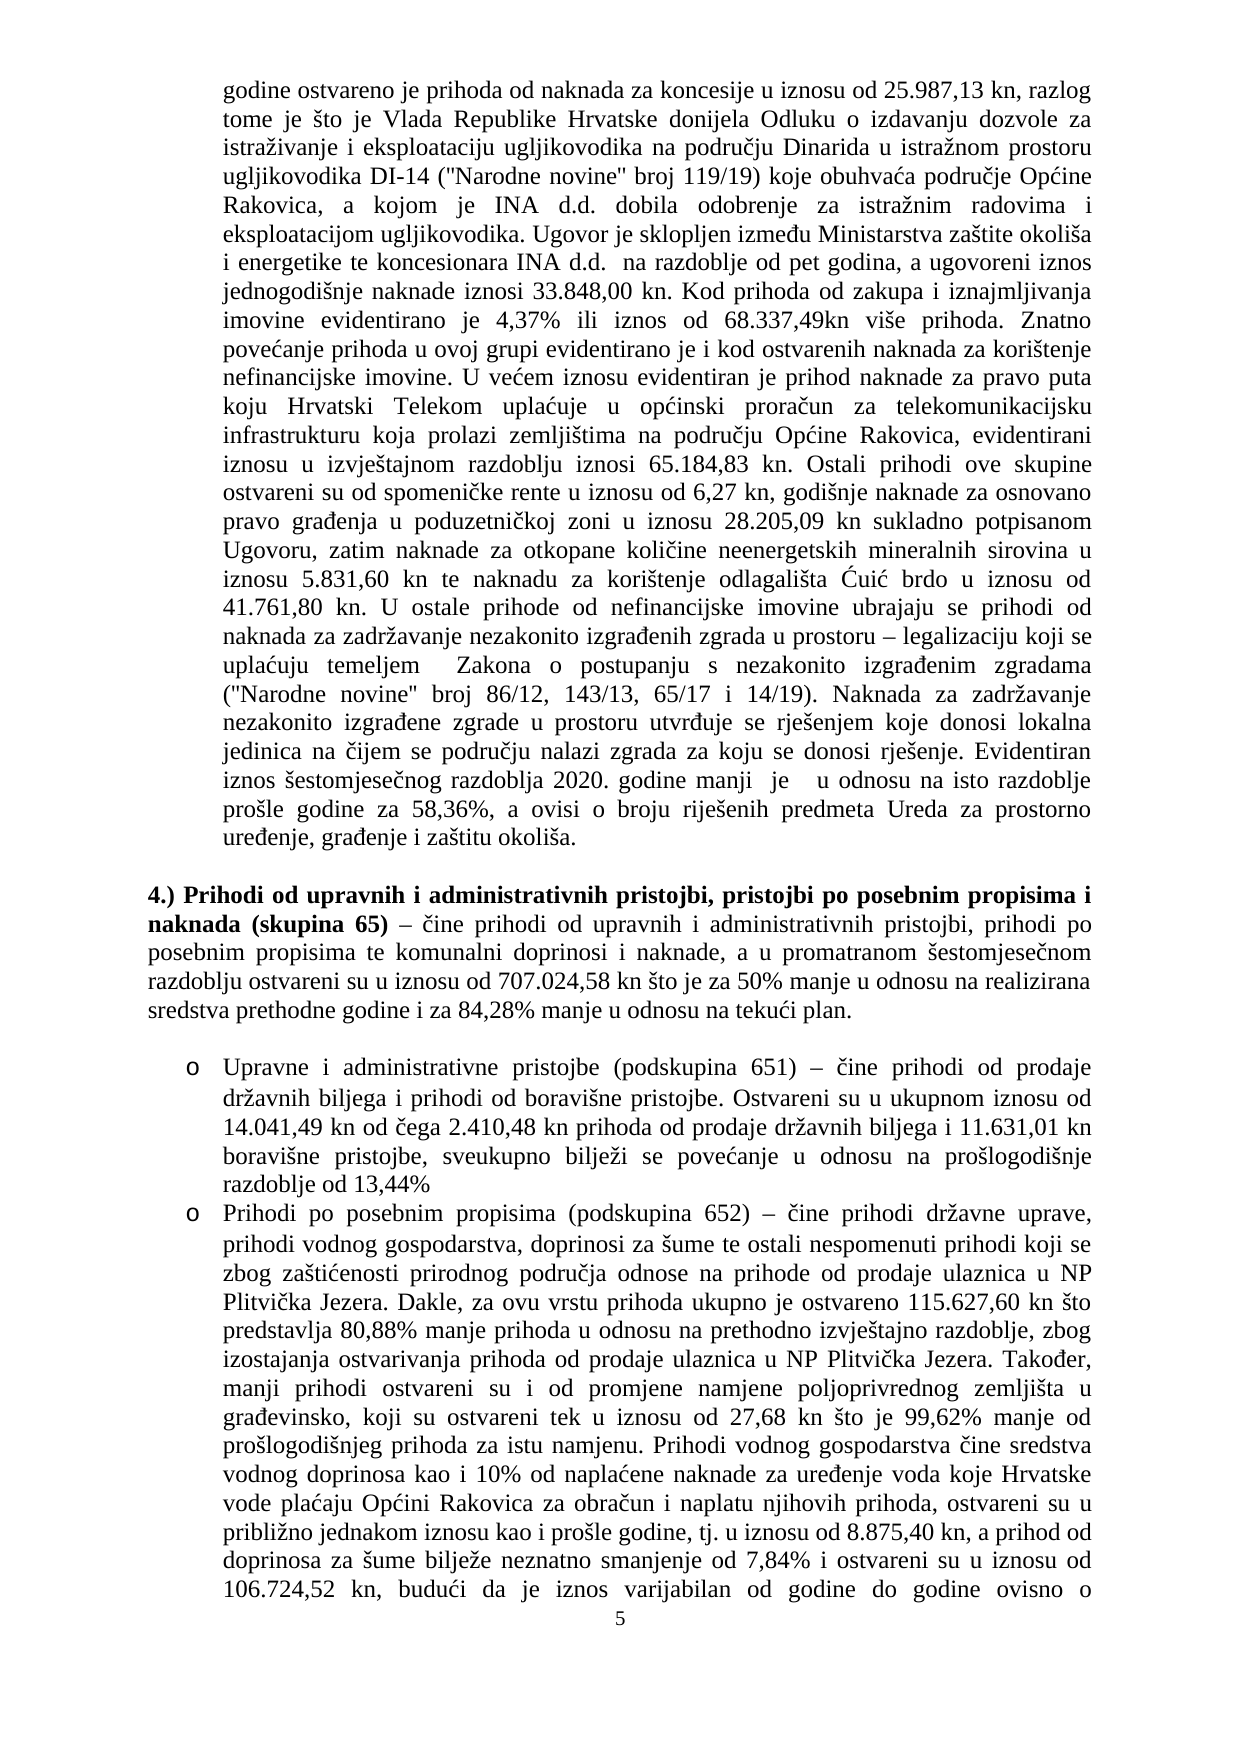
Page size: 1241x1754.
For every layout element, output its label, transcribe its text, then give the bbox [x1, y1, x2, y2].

list Prihodi po posebnim propisima (podskupina 652) – čine prihodi državne uprave, prihodi vodnog gospodarstva, doprinosi za šume te ostali nespomenuti prihodi koji se zbog zaštićenosti prirodnog područja odnose na prihode od prodaje ulaznica u NP Plitvička Jezera. Dakle, za ovu vrstu prihoda ukupno je ostvareno 115.627,60 kn što predstavlja 80,88% manje prihoda u odnosu na prethodno izvještajno razdoblje, zbog izostajanja ostvarivanja prihoda od prodaje ulaznica u NP Plitvička Jezera. Također, manji prihodi ostvareni su i od promjene namjene poljoprivrednog zemljišta u građevinsko, koji su ostvareni tek u iznosu od 27,68 kn što je 99,62% manje od prošlogodišnjeg prihoda za istu namjenu. Prihodi vodnog gospodarstva čine sredstva vodnog doprinosa kao i 10% od naplaćene naknade za uređenje voda koje Hrvatske vode plaćaju Općini Rakovica za obračun i naplatu njihovih prihoda, ostvareni su u približno jednakom iznosu kao i prošle godine, tj. u iznosu od 8.875,40 kn, a prihod od doprinosa za šume bilježe neznatno smanjenje od 7,84% i ostvareni su u iznosu od 106.724,52 kn, budući da je iznos varijabilan od godine do godine ovisno o [185, 1198, 1093, 1603]
list Upravne i administrativne pristojbe (podskupina 651) – čine prihodi od prodaje državnih biljega i prihodi od boravišne pristojbe. Ostvareni su u ukupnom iznosu od 14.041,49 kn od čega 2.410,48 kn prihoda od prodaje državnih biljega i 11.631,01 kn boravišne pristojbe, sveukupno bilježi se povećanje u odnosu na prošlogodišnje razdoblje od 13,44% [185, 1052, 1093, 1198]
text 4.) Prihodi od upravnih i administrativnih pristojbi, pristojbi po posebnim propisima i naknada (skupina 65) – čine prihodi od upravnih i administrativnih pristojbi, prihodi po posebnim propisima te komunalni doprinosi i naknade, a u promatranom šestomjesečnom razdoblju ostvareni su u iznosu od 707.024,58 kn što je za 50% manje u odnosu na realizirana sredstva prethodne godine i za 84,28% manje u odnosu na tekući plan. [148, 880, 1093, 1024]
list godine ostvareno je prihoda od naknada za koncesije u iznosu od 25.987,13 kn, razlog tome je što je Vlada Republike Hrvatske donijela Odluku o izdavanju dozvole za istraživanje i eksploataciju ugljikovodika na području Dinarida u istražnom prostoru ugljikovodika DI-14 (''Narodne novine'' broj 119/19) koje obuhvaća područje Općine Rakovica, a kojom je INA d.d. dobila odobrenje za istražnim radovima i eksploatacijom ugljikovodika. Ugovor je sklopljen između Ministarstva zaštite okoliša i energetike te koncesionara INA d.d. na razdoblje od pet godina, a ugovoreni iznos jednogodišnje naknade iznosi 33.848,00 kn. Kod prihoda od zakupa i iznajmljivanja imovine evidentirano je 4,37% ili iznos od 68.337,49kn više prihoda. Znatno povećanje prihoda u ovoj grupi evidentirano je i kod ostvarenih naknada za korištenje nefinancijske imovine. U većem iznosu evidentiran je prihod naknade za pravo puta koju Hrvatski Telekom uplaćuje u općinski proračun za telekomunikacijsku infrastrukturu koja prolazi zemljištima na području Općine Rakovica, evidentirani iznosu u izvještajnom razdoblju iznosi 65.184,83 kn. Ostali prihodi ove skupine ostvareni su od spomeničke rente u iznosu od 6,27 kn, godišnje naknade za osnovano pravo građenja u poduzetničkoj zoni u iznosu 28.205,09 kn sukladno potpisanom Ugovoru, zatim naknade za otkopane količine neenergetskih mineralnih sirovina u iznosu 5.831,60 kn te naknadu za korištenje odlagališta Ćuić brdo u iznosu od 41.761,80 kn. U ostale prihode od nefinancijske imovine ubrajaju se prihodi od naknada za zadržavanje nezakonito izgrađenih zgrada u prostoru – legalizaciju koji se uplaćuju temeljem Zakona o postupanju s nezakonito izgrađenim zgradama (''Narodne novine'' broj 86/12, 143/13, 65/17 i 14/19). Naknada za zadržavanje nezakonito izgrađene zgrade u prostoru utvrđuje se rješenjem koje donosi lokalna jedinica na čijem se području nalazi zgrada za koju se donosi rješenje. Evidentiran iznos šestomjesečnog razdoblja 2020. godine manji je u odnosu na isto razdoblje prošle godine za 58,36%, a ovisi o broju riješenih predmeta Ureda za prostorno uređenje, građenje i zaštitu okoliša. [185, 75, 1093, 851]
